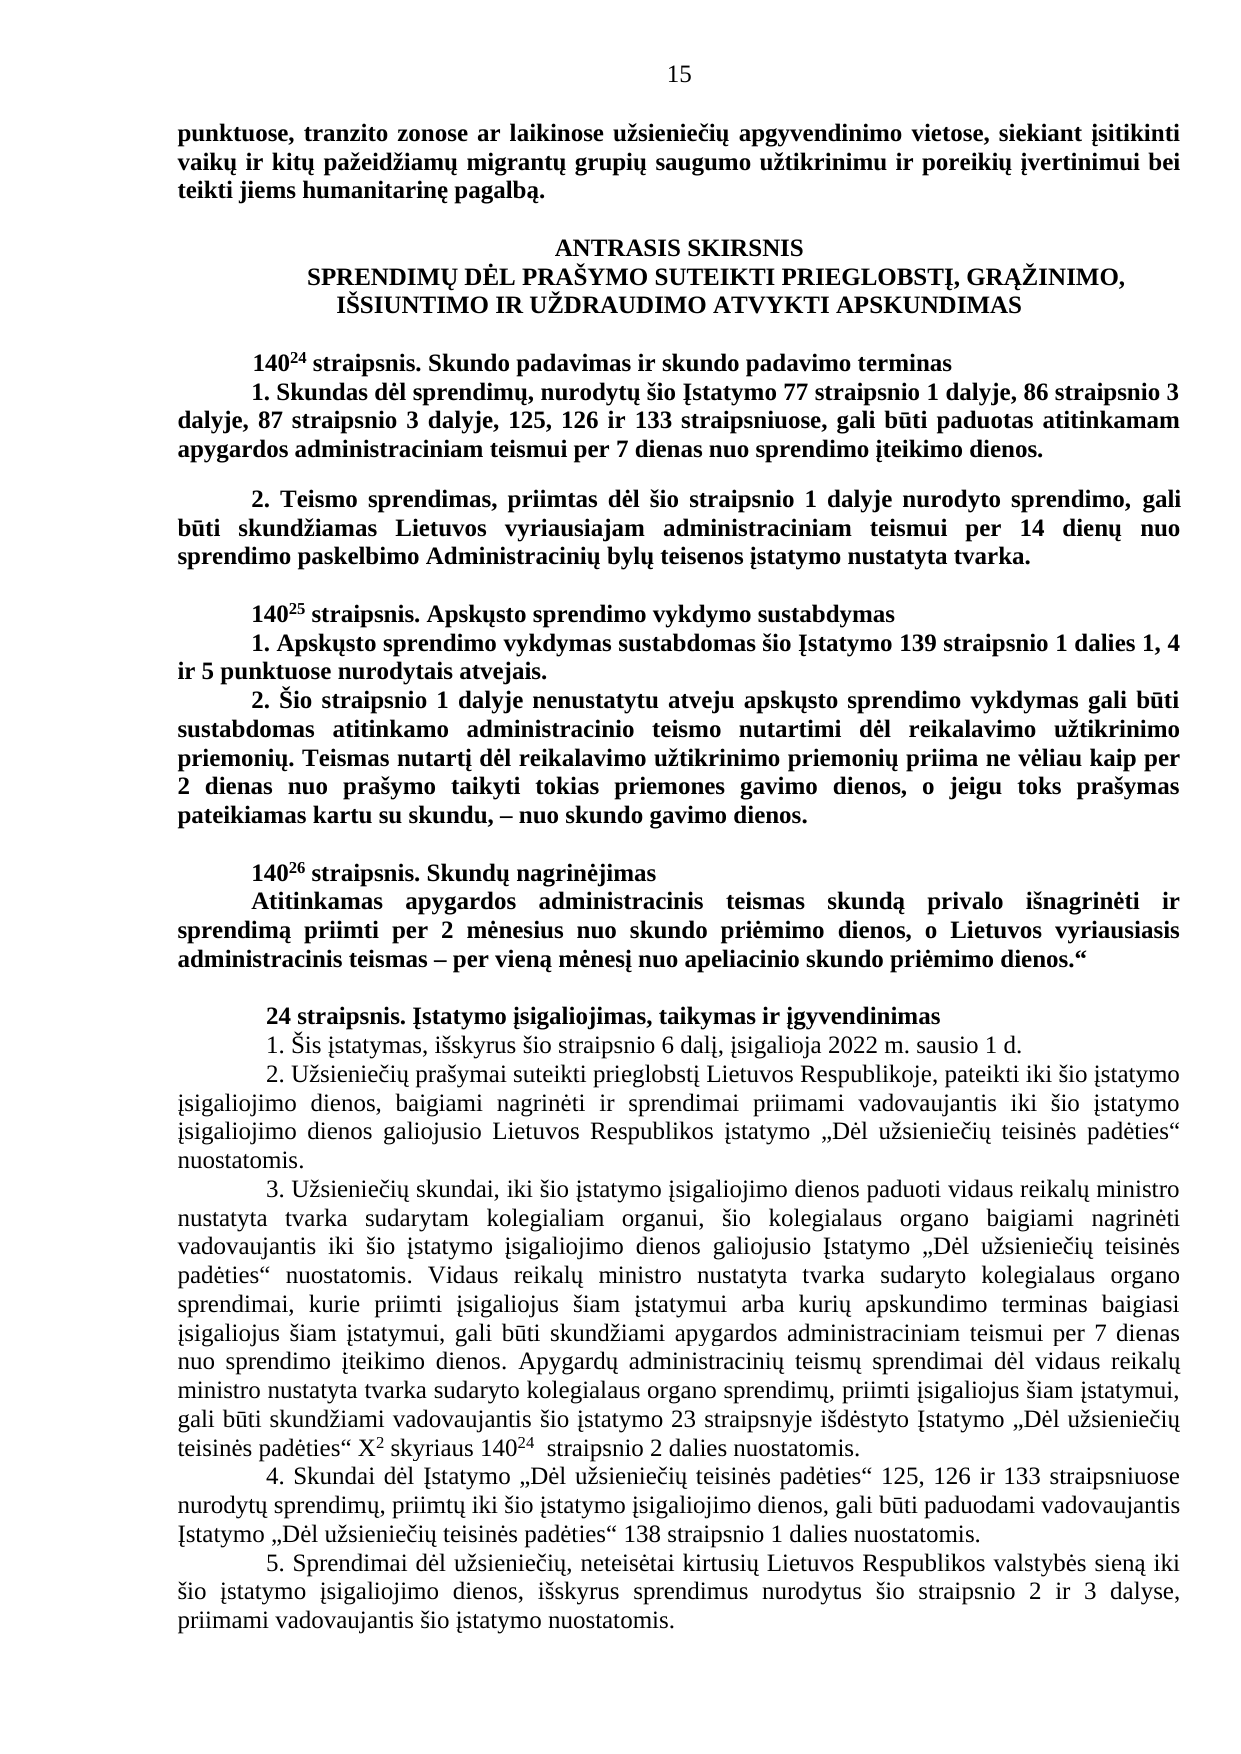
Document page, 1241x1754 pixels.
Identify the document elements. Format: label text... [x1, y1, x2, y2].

text 24 straipsnis. Įstatymo įsigaliojimas, taikymas ir įgyvendinimas [177, 1001, 1181, 1030]
list 14025 straipsnis. Apskųsto sprendimo vykdymo sustabdymas [177, 599, 1181, 628]
text punktuose, tranzito zonose ar laikinose užsieniečių apgyvendinimo vietose, siekiant įsitikinti vaikų ir kitų pažeidžiamų migrantų grupių saugumo užtikrinimu ir poreikių įvertinimui bei teikti jiems humanitarinę pagalbą. [177, 118, 1181, 204]
list 1. Skundas dėl sprendimų, nurodytų šio Įstatymo 77 straipsnio 1 dalyje, 86 straipsnio 3 dalyje, 87 straipsnio 3 dalyje, 125, 126 ir 133 straipsniuose, gali būti paduotas atitinkamam apygardos administraciniam teismui per 7 dienas nuo sprendimo įteikimo dienos. [177, 377, 1181, 463]
text ANTRASIS SKIRSNIS [177, 233, 1181, 262]
text 5. Sprendimai dėl užsieniečių, neteisėtai kirtusių Lietuvos Respublikos valstybės sieną iki šio įstatymo įsigaliojimo dienos, išskyrus sprendimus nurodytus šio straipsnio 2 ir 3 dalyse, priimami vadovaujantis šio įstatymo nuostatomis. [177, 1548, 1181, 1634]
text 3. Užsieniečių skundai, iki šio įstatymo įsigaliojimo dienos paduoti vidaus reikalų ministro nustatyta tvarka sudarytam kolegialiam organui, šio kolegialaus organo baigiami nagrinėti vadovaujantis iki šio įstatymo įsigaliojimo dienos galiojusio Įstatymo „Dėl užsieniečių teisinės padėties“ nuostatomis. Vidaus reikalų ministro nustatyta tvarka sudaryto kolegialaus organo sprendimai, kurie priimti įsigaliojus šiam įstatymui arba kurių apskundimo terminas baigiasi įsigaliojus šiam įstatymui, gali būti skundžiami apygardos administraciniam teismui per 7 dienas nuo sprendimo įteikimo dienos. Apygardų administracinių teismų sprendimai dėl vidaus reikalų ministro nustatyta tvarka sudaryto kolegialaus organo sprendimų, priimti įsigaliojus šiam įstatymui, gali būti skundžiami vadovaujantis šio įstatymo 23 straipsnyje išdėstyto Įstatymo „Dėl užsieniečių teisinės padėties“ X2 skyriaus 14024 straipsnio 2 dalies nuostatomis. [177, 1174, 1181, 1461]
text 1. Šis įstatymas, išskyrus šio straipsnio 6 dalį, įsigalioja 2022 m. sausio 1 d. [177, 1030, 1181, 1059]
list 1. Apskųsto sprendimo vykdymas sustabdomas šio Įstatymo 139 straipsnio 1 dalies 1, 4 ir 5 punktuose nurodytais atvejais. [177, 628, 1181, 685]
text 4. Skundai dėl Įstatymo „Dėl užsieniečių teisinės padėties“ 125, 126 ir 133 straipsniuose nurodytų sprendimų, priimtų iki šio įstatymo įsigaliojimo dienos, gali būti paduodami vadovaujantis Įstatymo „Dėl užsieniečių teisinės padėties“ 138 straipsnio 1 dalies nuostatomis. [177, 1461, 1181, 1548]
list Atitinkamas apygardos administracinis teismas skundą privalo išnagrinėti ir sprendimą priimti per 2 mėnesius nuo skundo priėmimo dienos, o Lietuvos vyriausiasis administracinis teismas – per vieną mėnesį nuo apeliacinio skundo priėmimo dienos.“ [177, 886, 1181, 973]
text 14024 straipsnis. Skundo padavimas ir skundo padavimo terminas [177, 348, 1181, 377]
list 2. Šio straipsnio 1 dalyje nenustatytu atveju apskųsto sprendimo vykdymas gali būti sustabdomas atitinkamo administracinio teismo nutartimi dėl reikalavimo užtikrinimo priemonių. Teismas nutartį dėl reikalavimo užtikrinimo priemonių priima ne vėliau kaip per 2 dienas nuo prašymo taikyti tokias priemones gavimo dienos, o jeigu toks prašymas pateikiamas kartu su skundu, – nuo skundo gavimo dienos. [177, 685, 1181, 829]
list 14026 straipsnis. Skundų nagrinėjimas [177, 858, 1181, 886]
text SPRENDIMŲ DĖL PRAŠYMO SUTEIKTI PRIEGLOBSTĮ, GRĄŽINIMO, IŠSIUNTIMO IR UŽDRAUDIMO ATVYKTI APSKUNDIMAS [177, 262, 1181, 319]
list 2. Teismo sprendimas, priimtas dėl šio straipsnio 1 dalyje nurodyto sprendimo, gali būti skundžiamas Lietuvos vyriausiajam administraciniam teismui per 14 dienų nuo sprendimo paskelbimo Administracinių bylų teisenos įstatymo nustatyta tvarka. [177, 484, 1181, 570]
text 2. Užsieniečių prašymai suteikti prieglobstį Lietuvos Respublikoje, pateikti iki šio įstatymo įsigaliojimo dienos, baigiami nagrinėti ir sprendimai priimami vadovaujantis iki šio įstatymo įsigaliojimo dienos galiojusio Lietuvos Respublikos įstatymo „Dėl užsieniečių teisinės padėties“ nuostatomis. [177, 1059, 1181, 1174]
